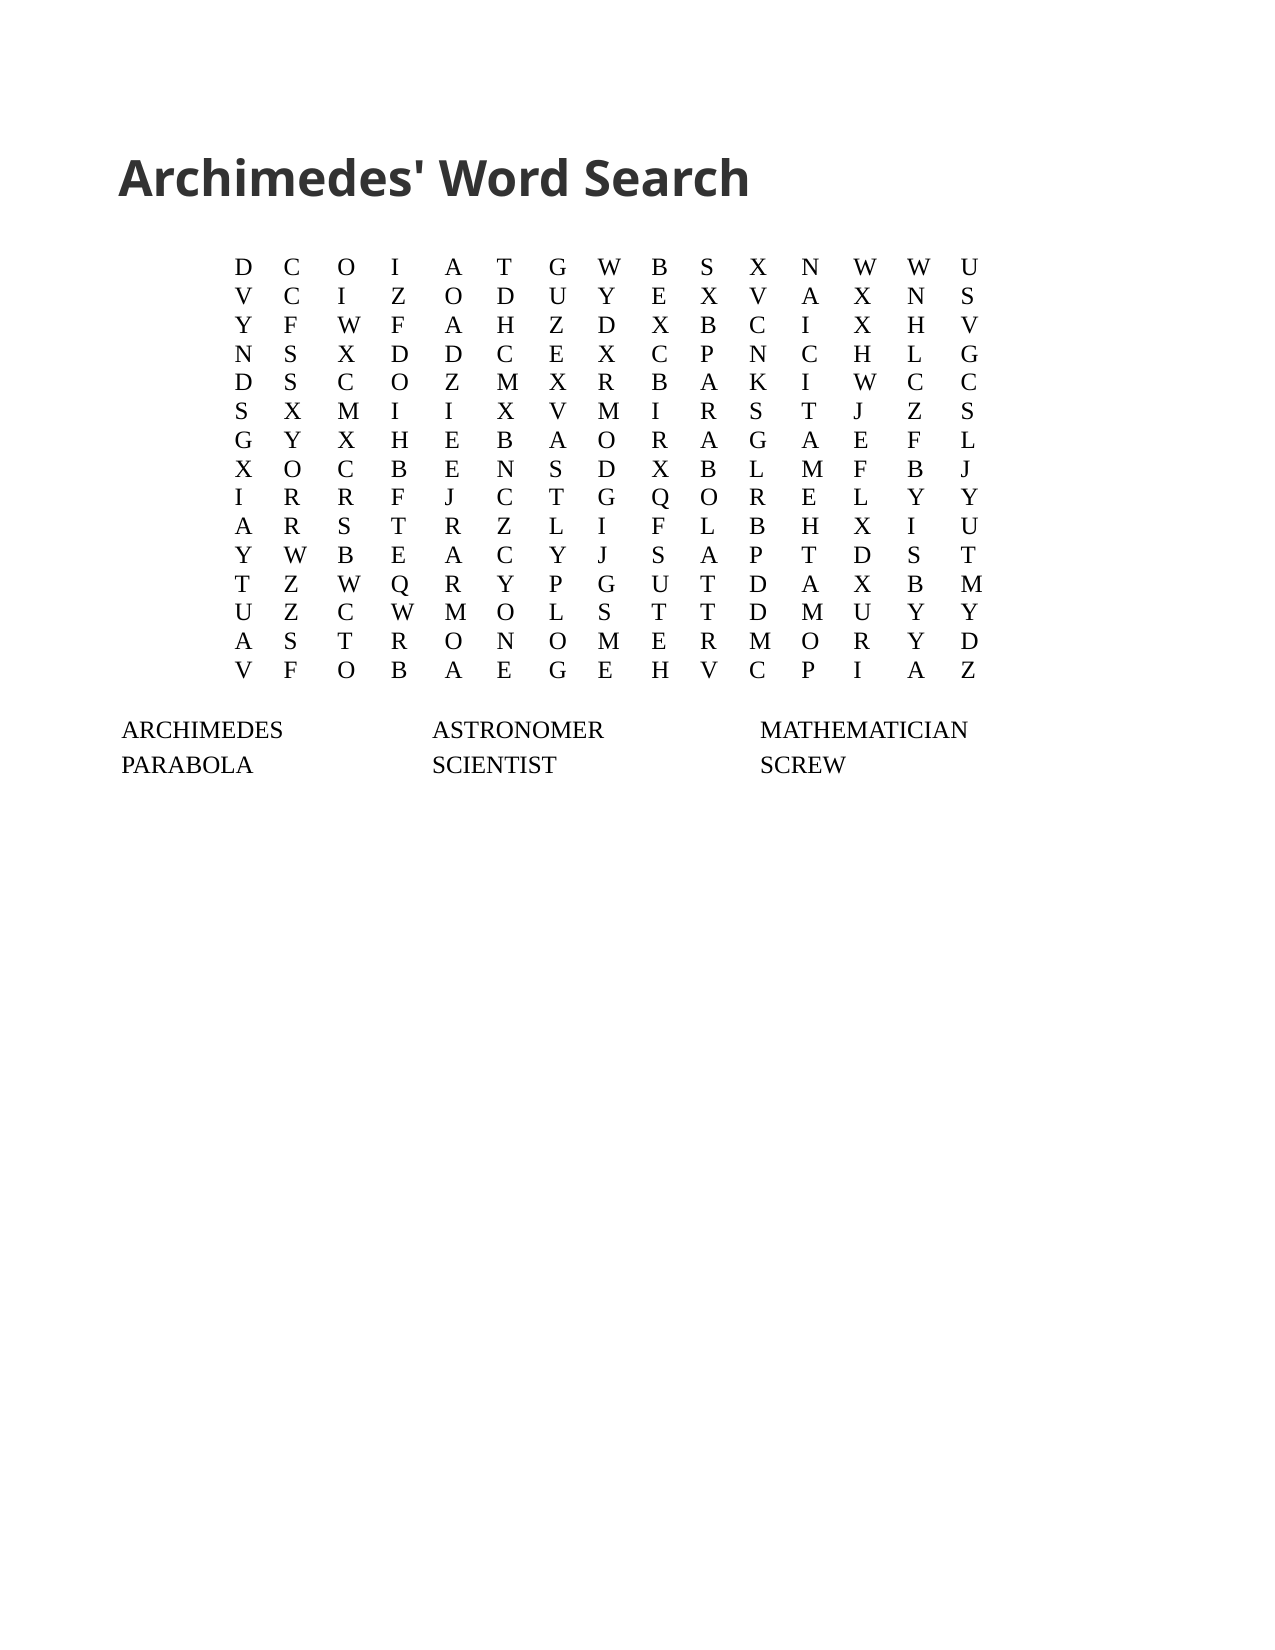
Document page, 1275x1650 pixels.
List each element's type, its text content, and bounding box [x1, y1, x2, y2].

table_cell B [700, 454, 749, 482]
table_cell Z [391, 281, 444, 310]
table_cell R [700, 626, 749, 655]
table_cell X [496, 396, 548, 425]
table_cell M [801, 454, 853, 482]
table_cell H [391, 425, 444, 454]
table_cell L [853, 483, 907, 511]
table_cell F [907, 425, 960, 454]
table_header G [549, 253, 597, 281]
table_cell I [234, 483, 283, 511]
table_cell D [234, 368, 283, 396]
table_cell S [960, 281, 1041, 310]
table_cell S [283, 339, 337, 367]
table_cell Z [444, 368, 496, 396]
table_cell X [549, 368, 597, 396]
table_cell H [907, 310, 960, 339]
table_cell S [907, 540, 960, 569]
table_header X [749, 253, 801, 281]
table_header B [651, 253, 700, 281]
table_cell G [598, 569, 651, 597]
table_cell P [700, 339, 749, 367]
table_cell T [234, 569, 283, 597]
table_cell F [651, 511, 700, 540]
table_cell A [907, 655, 960, 684]
table_cell T [391, 511, 444, 540]
table_cell X [598, 339, 651, 367]
table_cell I [391, 396, 444, 425]
table_cell C [749, 310, 801, 339]
table_cell I [651, 396, 700, 425]
table_cell F [283, 310, 337, 339]
table_cell S [598, 598, 651, 626]
table_cell A [801, 425, 853, 454]
table_cell T [960, 540, 1041, 569]
table_cell X [853, 511, 907, 540]
table_cell R [700, 396, 749, 425]
table_cell N [496, 454, 548, 482]
table_cell B [391, 655, 444, 684]
table_cell R [337, 483, 391, 511]
table_cell PARABOLA [118, 747, 429, 782]
table_cell X [651, 454, 700, 482]
table_cell Y [907, 626, 960, 655]
table_cell C [496, 339, 548, 367]
table_cell B [749, 511, 801, 540]
table_cell O [549, 626, 597, 655]
table_cell N [749, 339, 801, 367]
table_cell L [960, 425, 1041, 454]
table_cell M [598, 626, 651, 655]
table_cell X [337, 425, 391, 454]
table_cell I [853, 655, 907, 684]
table_header D [234, 253, 283, 281]
table_cell M [749, 626, 801, 655]
table_cell R [283, 483, 337, 511]
table_cell C [496, 540, 548, 569]
table_cell X [283, 396, 337, 425]
table_cell A [549, 425, 597, 454]
table_cell M [444, 598, 496, 626]
table_cell F [853, 454, 907, 482]
table_cell S [337, 511, 391, 540]
table_cell M [496, 368, 548, 396]
table_cell W [337, 310, 391, 339]
table_cell Q [391, 569, 444, 597]
table_header N [801, 253, 853, 281]
table_cell L [749, 454, 801, 482]
table_cell E [598, 655, 651, 684]
table_cell L [549, 511, 597, 540]
table_cell O [391, 368, 444, 396]
table_cell M [960, 569, 1041, 597]
table_cell SCREW [757, 747, 1157, 782]
table_cell Y [549, 540, 597, 569]
table_cell T [700, 598, 749, 626]
table_cell X [337, 339, 391, 367]
table_cell C [801, 339, 853, 367]
table_cell C [337, 368, 391, 396]
table_cell H [651, 655, 700, 684]
table_cell G [598, 483, 651, 511]
table_cell G [549, 655, 597, 684]
table_cell F [391, 483, 444, 511]
table_cell M [337, 396, 391, 425]
table_cell W [283, 540, 337, 569]
table_cell T [337, 626, 391, 655]
table_cell Y [234, 310, 283, 339]
table_cell Q [651, 483, 700, 511]
table_cell B [700, 310, 749, 339]
table_cell O [283, 454, 337, 482]
table_cell A [700, 425, 749, 454]
table_cell B [651, 368, 700, 396]
table_header C [283, 253, 337, 281]
table_cell V [960, 310, 1041, 339]
table_cell G [749, 425, 801, 454]
table_cell E [651, 281, 700, 310]
table_cell X [651, 310, 700, 339]
table_cell Y [283, 425, 337, 454]
table_cell D [444, 339, 496, 367]
table_cell C [283, 281, 337, 310]
table_cell S [960, 396, 1041, 425]
table_cell C [496, 483, 548, 511]
table_cell S [549, 454, 597, 482]
table_cell L [549, 598, 597, 626]
table_cell D [853, 540, 907, 569]
table_cell V [234, 281, 283, 310]
table_cell K [749, 368, 801, 396]
table_cell A [234, 511, 283, 540]
table_cell Y [234, 540, 283, 569]
table_header ARCHIMEDES [118, 713, 429, 747]
table_cell B [496, 425, 548, 454]
table_cell W [391, 598, 444, 626]
table_cell R [391, 626, 444, 655]
table_cell X [853, 281, 907, 310]
table_cell C [337, 454, 391, 482]
table_cell A [700, 368, 749, 396]
table_cell SCIENTIST [429, 747, 757, 782]
table_cell C [960, 368, 1041, 396]
table_cell O [801, 626, 853, 655]
table_cell D [960, 626, 1041, 655]
table_cell A [444, 540, 496, 569]
table_cell E [444, 454, 496, 482]
table_cell Y [907, 483, 960, 511]
table_cell I [444, 396, 496, 425]
table_header S [700, 253, 749, 281]
table_cell S [283, 368, 337, 396]
table_cell O [700, 483, 749, 511]
table_cell J [598, 540, 651, 569]
table_header O [337, 253, 391, 281]
table_cell H [496, 310, 548, 339]
table_cell B [907, 569, 960, 597]
table_cell D [598, 310, 651, 339]
table_cell W [337, 569, 391, 597]
table_cell A [444, 655, 496, 684]
table_cell Z [283, 569, 337, 597]
table_cell P [749, 540, 801, 569]
table_cell R [598, 368, 651, 396]
table_cell H [853, 339, 907, 367]
table_header W [598, 253, 651, 281]
table_cell I [337, 281, 391, 310]
table_cell C [749, 655, 801, 684]
table_cell D [749, 569, 801, 597]
table_cell I [801, 368, 853, 396]
table_cell M [801, 598, 853, 626]
table_cell I [907, 511, 960, 540]
table_cell X [234, 454, 283, 482]
table_header W [853, 253, 907, 281]
table_cell I [598, 511, 651, 540]
table_cell C [907, 368, 960, 396]
table_cell T [801, 540, 853, 569]
table_cell N [234, 339, 283, 367]
table_cell A [234, 626, 283, 655]
table_cell R [749, 483, 801, 511]
table_cell Z [496, 511, 548, 540]
table_cell E [391, 540, 444, 569]
table_cell A [801, 569, 853, 597]
table_cell Z [907, 396, 960, 425]
table_header I [391, 253, 444, 281]
table_cell R [651, 425, 700, 454]
table_cell Y [907, 598, 960, 626]
table_cell M [598, 396, 651, 425]
table_cell V [234, 655, 283, 684]
table_cell D [391, 339, 444, 367]
table_header T [496, 253, 548, 281]
table_cell C [337, 598, 391, 626]
subtitle Archimedes' Word Search [118, 143, 1157, 211]
table_cell E [549, 339, 597, 367]
table_cell T [651, 598, 700, 626]
table_cell D [749, 598, 801, 626]
table_cell T [801, 396, 853, 425]
table_header A [444, 253, 496, 281]
table_cell N [907, 281, 960, 310]
table_cell U [853, 598, 907, 626]
table_cell X [853, 569, 907, 597]
table_cell L [700, 511, 749, 540]
table_cell U [651, 569, 700, 597]
table_cell S [283, 626, 337, 655]
table_cell O [337, 655, 391, 684]
table_cell A [801, 281, 853, 310]
table_cell O [598, 425, 651, 454]
table_cell V [549, 396, 597, 425]
table_cell T [700, 569, 749, 597]
table_cell S [234, 396, 283, 425]
table_cell F [391, 310, 444, 339]
table_cell X [700, 281, 749, 310]
table_cell A [444, 310, 496, 339]
table_cell Y [960, 598, 1041, 626]
table_cell A [700, 540, 749, 569]
table_cell O [444, 626, 496, 655]
table_cell J [853, 396, 907, 425]
table_cell D [598, 454, 651, 482]
table_cell B [337, 540, 391, 569]
table_cell Z [283, 598, 337, 626]
table_cell H [801, 511, 853, 540]
table_cell J [444, 483, 496, 511]
table_cell E [496, 655, 548, 684]
table_cell U [234, 598, 283, 626]
table_cell Y [960, 483, 1041, 511]
table_cell L [907, 339, 960, 367]
table_cell I [801, 310, 853, 339]
table_cell G [234, 425, 283, 454]
table_cell G [960, 339, 1041, 367]
table_cell E [444, 425, 496, 454]
table_cell U [549, 281, 597, 310]
table_cell N [496, 626, 548, 655]
table_header ASTRONOMER [429, 713, 757, 747]
table_cell R [444, 569, 496, 597]
table_cell V [749, 281, 801, 310]
table_cell W [853, 368, 907, 396]
table_cell V [700, 655, 749, 684]
table_cell E [853, 425, 907, 454]
table_cell B [391, 454, 444, 482]
table_cell O [496, 598, 548, 626]
table_cell J [960, 454, 1041, 482]
table_cell Y [598, 281, 651, 310]
table_cell T [549, 483, 597, 511]
table_cell U [960, 511, 1041, 540]
table_header U [960, 253, 1041, 281]
table_cell D [496, 281, 548, 310]
table_cell S [749, 396, 801, 425]
table_cell F [283, 655, 337, 684]
table_cell B [907, 454, 960, 482]
table_header W [907, 253, 960, 281]
table_cell O [444, 281, 496, 310]
table_cell R [444, 511, 496, 540]
table_header MATHEMATICIAN [757, 713, 1157, 747]
table_cell P [549, 569, 597, 597]
table_cell Z [960, 655, 1041, 684]
table_cell Y [496, 569, 548, 597]
table_cell P [801, 655, 853, 684]
table_cell X [853, 310, 907, 339]
table_cell E [801, 483, 853, 511]
table_cell S [651, 540, 700, 569]
table_cell R [853, 626, 907, 655]
table_cell C [651, 339, 700, 367]
table_cell R [283, 511, 337, 540]
table_cell E [651, 626, 700, 655]
table_cell Z [549, 310, 597, 339]
